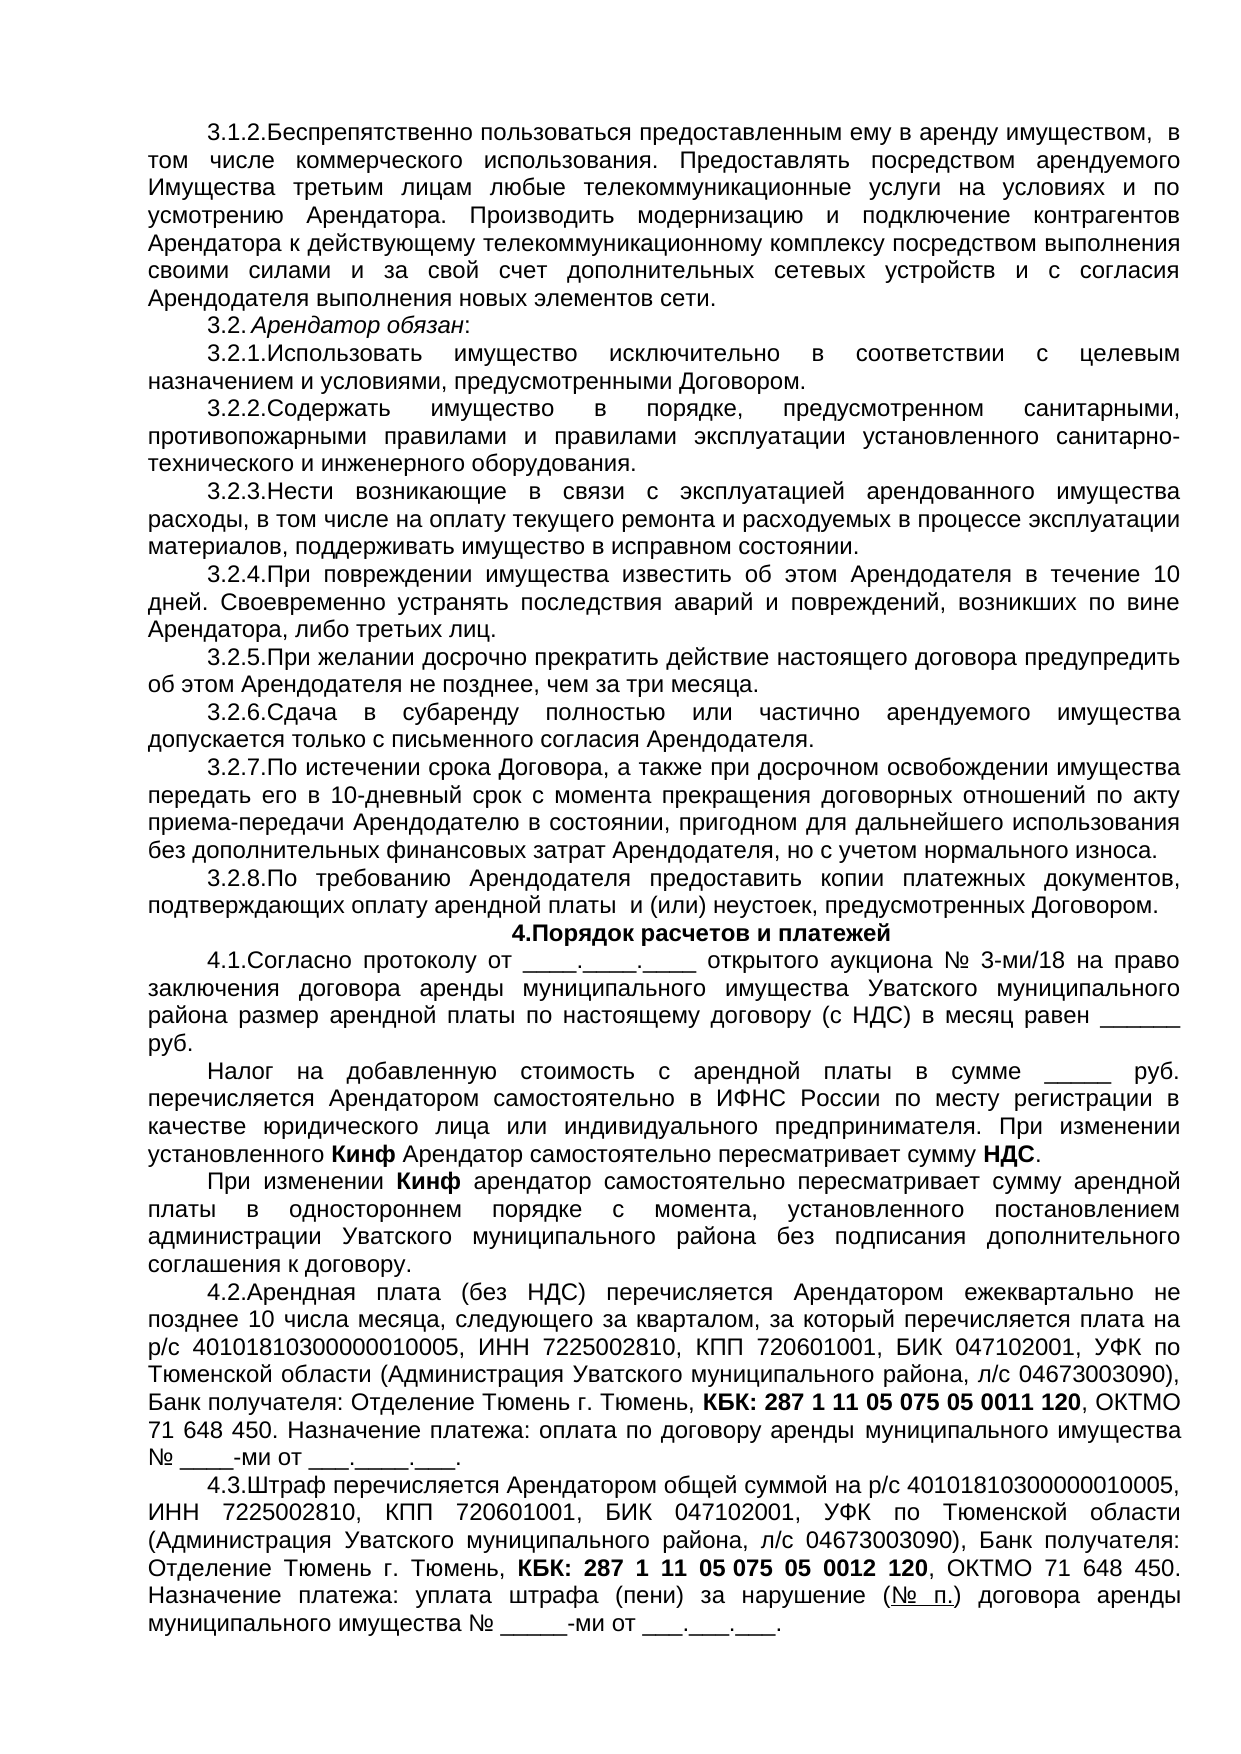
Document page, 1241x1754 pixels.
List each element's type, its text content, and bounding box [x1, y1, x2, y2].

text 4.2.Арендная плата (без НДС) перечисляется Арендатором ежеквартально не позднее 10 числа месяца, следующего за кварталом, за который перечисляется плата на р/с 40101810300000010005, ИНН 7225002810, КПП 720601001, БИК 047102001, УФК по Тюменской области (Администрация Уватского муниципального района, л/с 04673003090), Банк получателя: Отделение Тюмень г. Тюмень, КБК: 287 1 11 05 075 05 0011 120, ОКТМО 71 648 450. Назначение платежа: оплата по договору аренды муниципального имущества № ____-ми от ___.____.___. [148, 1277, 1181, 1471]
text Налог на добавленную стоимость с арендной платы в сумме _____ руб. перечисляется Арендатором самостоятельно в ИФНС России по месту регистрации в качестве юридического лица или индивидуального предпринимателя. При изменении установленного Кинф Арендатор самостоятельно пересматривает сумму НДС. [148, 1057, 1181, 1167]
text 3.2.4.При повреждении имущества известить об этом Арендодателя в течение 10 дней. Своевременно устранять последствия аварий и повреждений, возникших по вине Арендатора, либо третьих лиц. [148, 560, 1181, 643]
text 3.2.7.По истечении срока Договора, а также при досрочном освобождении имущества передать его в 10-дневный срок с момента прекращения договорных отношений по акту приема-передачи Арендодателю в состоянии, пригодном для дальнейшего использования без дополнительных финансовых затрат Арендодателя, но с учетом нормального износа. [148, 753, 1181, 863]
text 3.2.1.Использовать имущество исключительно в соответствии с целевым назначением и условиями, предусмотренными Договором. [148, 339, 1181, 394]
text 4.Порядок расчетов и платежей [148, 919, 1181, 946]
text 3.2. Арендатор обязан: [148, 311, 1181, 339]
text 3.2.5.При желании досрочно прекратить действие настоящего договора предупредить об этом Арендодателя не позднее, чем за три месяца. [148, 643, 1181, 698]
text 3.1.2.Беспрепятственно пользоваться предоставленным ему в аренду имуществом, в том числе коммерческого использования. Предоставлять посредством арендуемого Имущества третьим лицам любые телекоммуникационные услуги на условиях и по усмотрению Арендатора. Производить модернизацию и подключение контрагентов Арендатора к действующему телекоммуникационному комплексу посредством выполнения своими силами и за свой счет дополнительных сетевых устройств и с согласия Арендодателя выполнения новых элементов сети. [148, 118, 1181, 311]
text 3.2.3.Нести возникающие в связи с эксплуатацией арендованного имущества расходы, в том числе на оплату текущего ремонта и расходуемых в процессе эксплуатации материалов, поддерживать имущество в исправном состоянии. [148, 477, 1181, 560]
text 4.1.Согласно протоколу от ____.____.____ открытого аукциона № 3-ми/18 на право заключения договора аренды муниципального имущества Уватского муниципального района размер арендной платы по настоящему договору (с НДС) в месяц равен ______ руб. [148, 946, 1181, 1057]
text При изменении Кинф арендатор самостоятельно пересматривает сумму арендной платы в одностороннем порядке с момента, установленного постановлением администрации Уватского муниципального района без подписания дополнительного соглашения к договору. [148, 1167, 1181, 1277]
text 3.2.8.По требованию Арендодателя предоставить копии платежных документов, подтверждающих оплату арендной платы и (или) неустоек, предусмотренных Договором. [148, 863, 1181, 919]
text 3.2.2.Содержать имущество в порядке, предусмотренном санитарными, противопожарными правилами и правилами эксплуатации установленного санитарно-технического и инженерного оборудования. [148, 394, 1181, 477]
text 4.3.Штраф перечисляется Арендатором общей суммой на р/с 40101810300000010005, ИНН 7225002810, КПП 720601001, БИК 047102001, УФК по Тюменской области (Администрация Уватского муниципального района, л/с 04673003090), Банк получателя: Отделение Тюмень г. Тюмень, КБК: 287 1 11 05 075 05 0012 120, ОКТМО 71 648 450. Назначение платежа: уплата штрафа (пени) за нарушение (№ п.) договора аренды муниципального имущества № _____-ми от ___.___.___. [148, 1471, 1181, 1636]
text 3.2.6.Сдача в субаренду полностью или частично арендуемого имущества допускается только с письменного согласия Арендодателя. [148, 698, 1181, 753]
